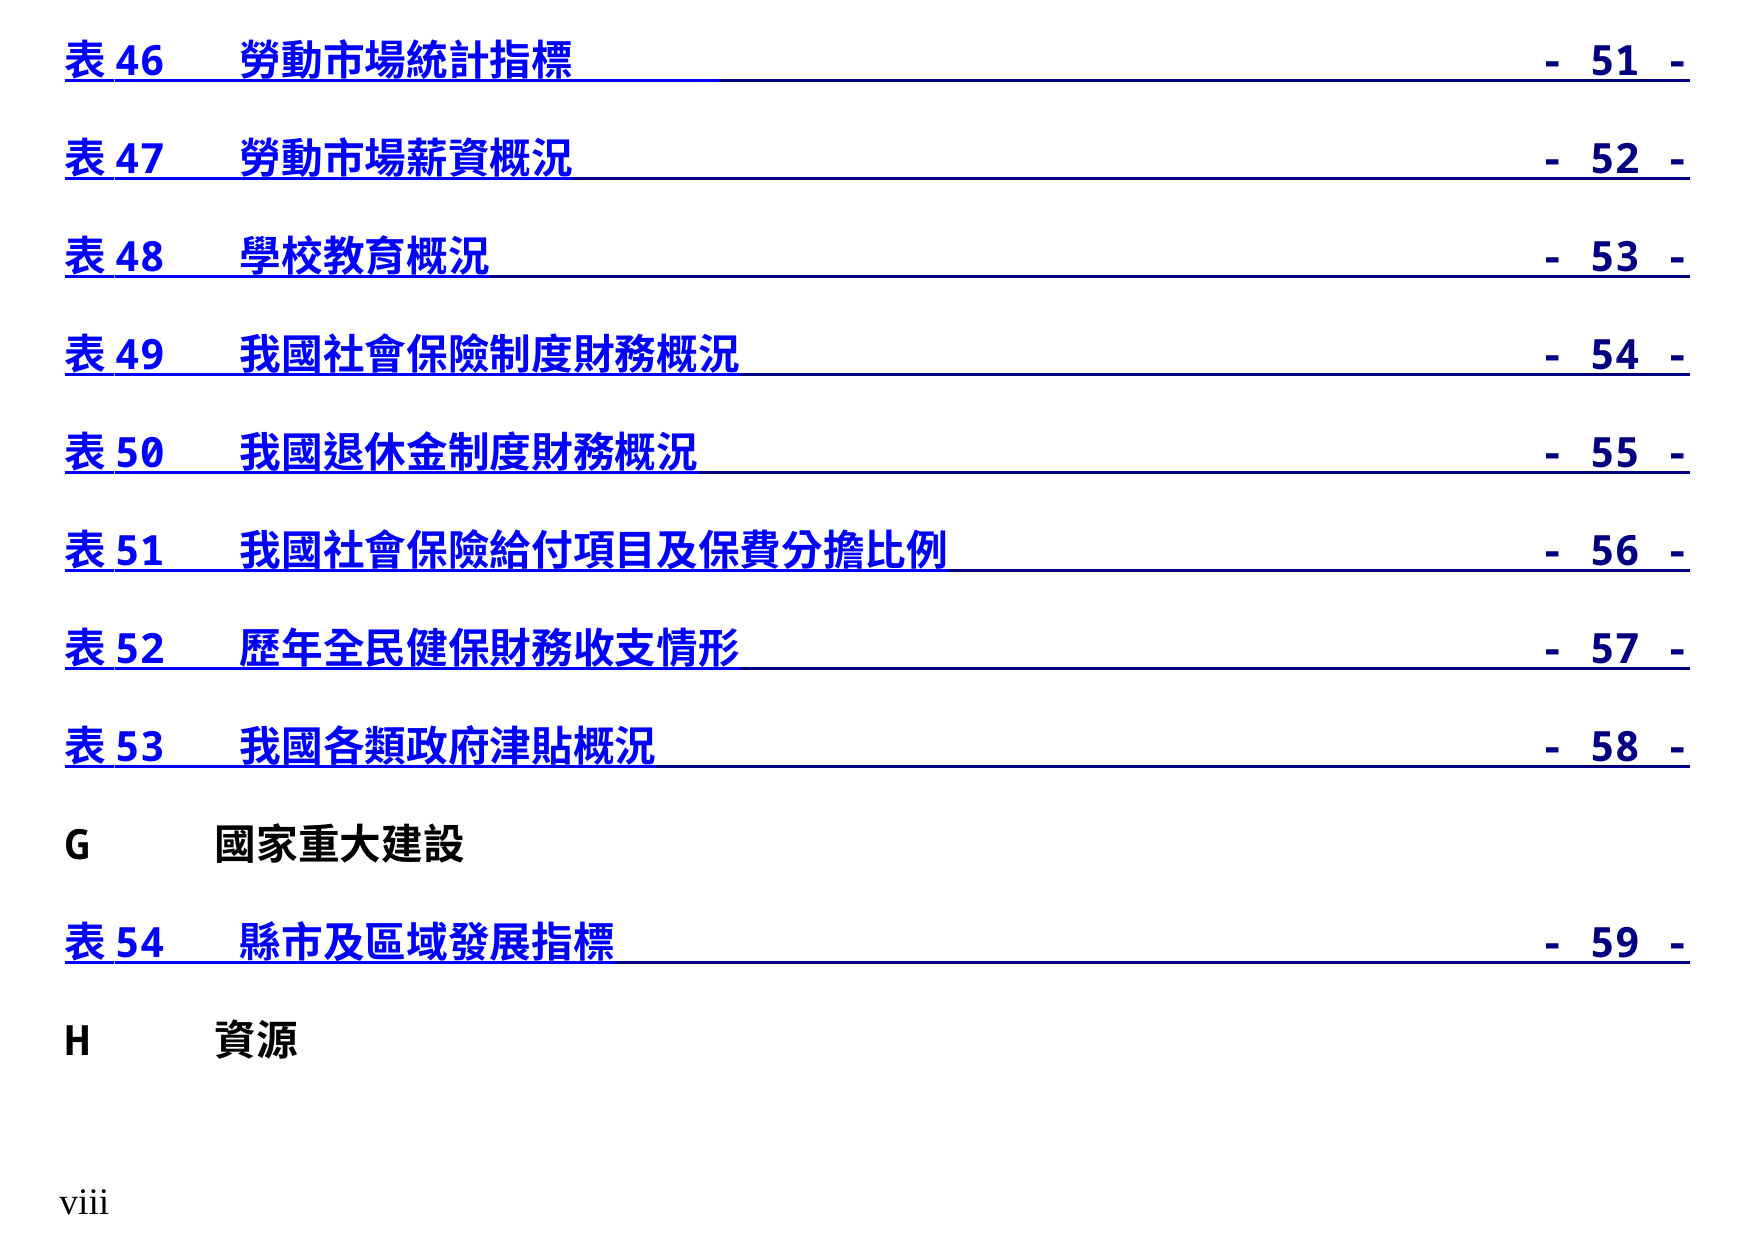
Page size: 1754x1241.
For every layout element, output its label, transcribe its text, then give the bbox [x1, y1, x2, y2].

text H 資源 [64, 1007, 1689, 1068]
text 表54 縣市及區域發展指標 - 59 - [64, 909, 1689, 961]
text 表53 我國各類政府津貼概況 - 58 - [64, 713, 1689, 765]
text 表49 我國社會保險制度財務概況 - 54 - [64, 321, 1689, 373]
text [64, 766, 1689, 774]
text [64, 178, 1689, 186]
text 表48 學校教育概況 - 53 - [64, 223, 1689, 275]
text [64, 570, 1689, 578]
text [64, 668, 1689, 676]
text G 國家重大建設 [64, 811, 1689, 872]
text [64, 80, 1689, 88]
text [64, 472, 1689, 480]
text 表52 歷年全民健保財務收支情形 - 57 - [64, 615, 1689, 667]
text 表46 勞動市場統計指標 - 51 - [64, 27, 1689, 79]
text 表51 我國社會保險給付項目及保費分擔比例 - 56 - [64, 517, 1689, 569]
text 表47 勞動市場薪資概況 - 52 - [64, 125, 1689, 177]
text [64, 374, 1689, 382]
text 表50 我國退休金制度財務概況 - 55 - [64, 419, 1689, 471]
text [64, 276, 1689, 284]
text [64, 962, 1689, 970]
